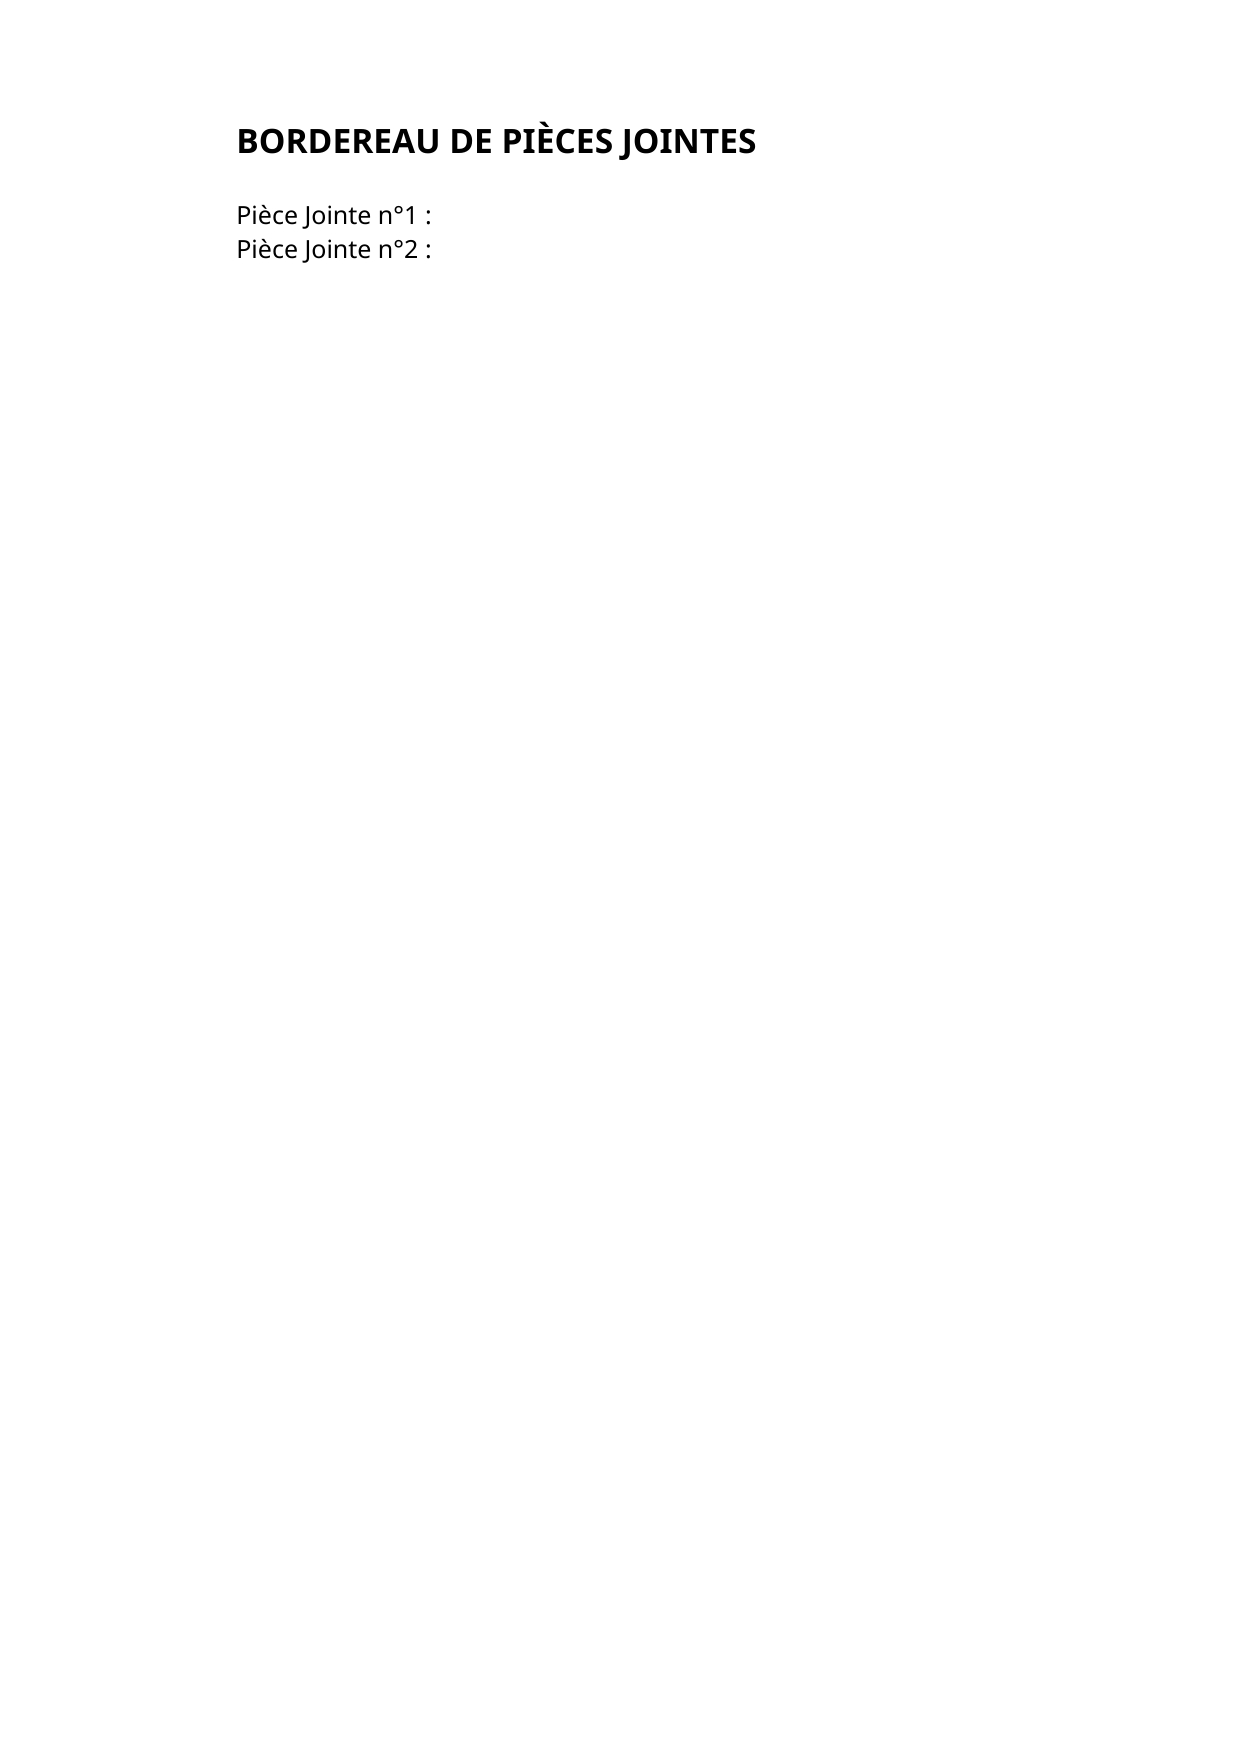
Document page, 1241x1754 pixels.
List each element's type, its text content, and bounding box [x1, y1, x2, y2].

text BORDEREAU DE PIÈCES JOINTES [236, 118, 1004, 164]
text Pièce Jointe n°2 : [236, 232, 1004, 266]
text Pièce Jointe n°1 : [236, 198, 1004, 232]
